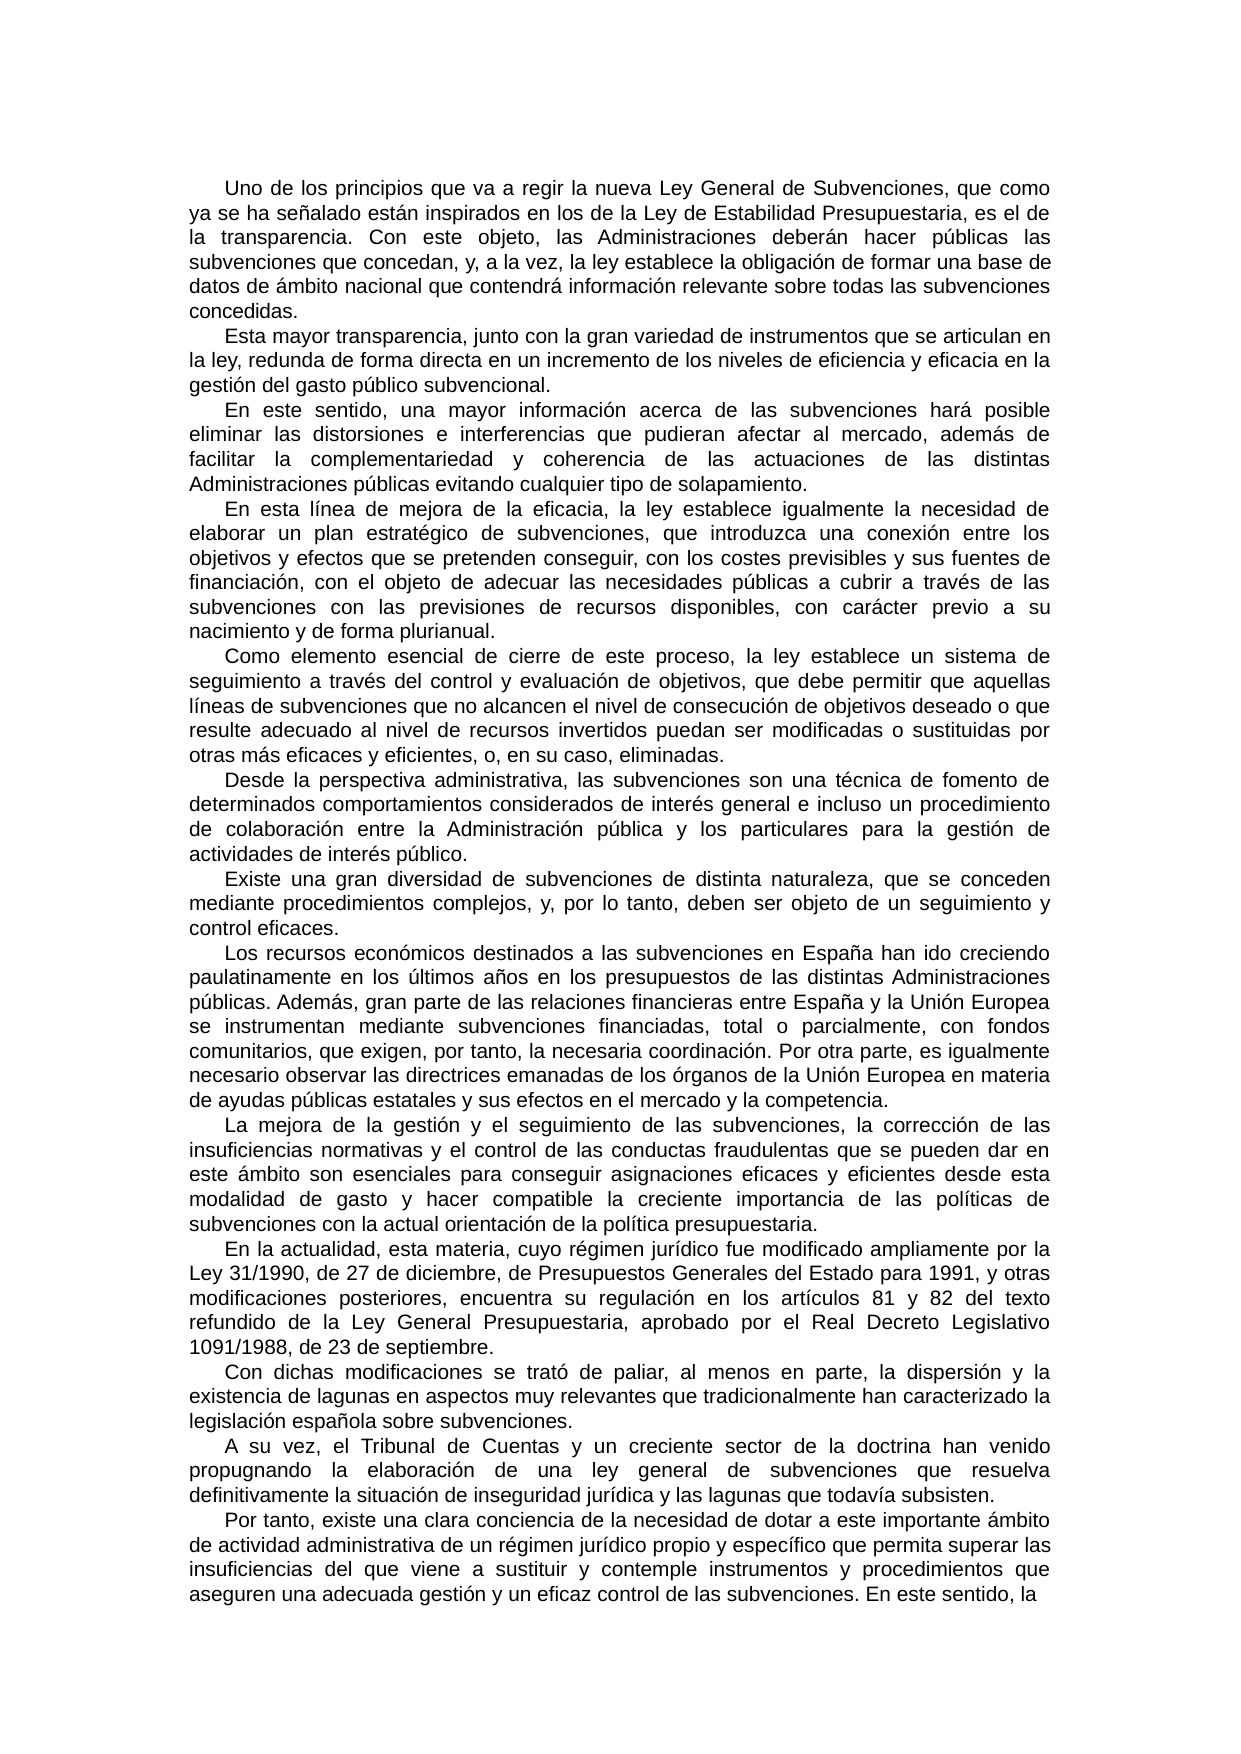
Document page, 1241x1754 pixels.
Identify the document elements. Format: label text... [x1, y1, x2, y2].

text Con dichas modificaciones se trató de paliar, al menos en parte, la dispersión y la existencia de lagunas en aspectos muy relevantes que tradicionalmente han caracterizado la legislación española sobre subvenciones. [189, 1360, 1052, 1433]
text A su vez, el Tribunal de Cuentas y un creciente sector de la doctrina han venido propugnando la elaboración de una ley general de subvenciones que resuelva definitivamente la situación de inseguridad jurídica y las lagunas que todavía subsisten. [189, 1434, 1052, 1507]
text Esta mayor transparencia, junto con la gran variedad de instrumentos que se articulan en la ley, redunda de forma directa en un incremento de los niveles de eficiencia y eficacia en la gestión del gasto público subvencional. [189, 324, 1051, 397]
text Desde la perspectiva administrativa, las subvenciones son una técnica de fomento de determinados comportamientos considerados de interés general e incluso un procedimiento de colaboración entre la Administración pública y los particulares para la gestión de actividades de interés público. [189, 768, 1051, 865]
text En esta línea de mejora de la eficacia, la ley establece igualmente la necesidad de elaborar un plan estratégico de subvenciones, que introduzca una conexión entre los objetivos y efectos que se pretenden conseguir, con los costes previsibles y sus fuentes de financiación, con el objeto de adecuar las necesidades públicas a cubrir a través de las subvenciones con las previsiones de recursos disponibles, con carácter previo a su nacimiento y de forma plurianual. [189, 496, 1052, 643]
text Uno de los principios que va a regir la nueva Ley General de Subvenciones, que como ya se ha señalado están inspirados en los de la Ley de Estabilidad Presupuestaria, es el de la transparencia. Con este objeto, las Administraciones deberán hacer públicas las subvenciones que concedan, y, a la vez, la ley establece la obligación de formar una base de datos de ámbito nacional que contendrá información relevante sobre todas las subvenciones concedidas. [189, 176, 1052, 323]
text Los recursos económicos destinados a las subvenciones en España han ido creciendo paulatinamente en los últimos años en los presupuestos de las distintas Administraciones públicas. Además, gran parte de las relaciones financieras entre España y la Unión Europea se instrumentan mediante subvenciones financiadas, total o parcialmente, con fondos comunitarios, que exigen, por tanto, la necesaria coordinación. Por otra parte, es igualmente necesario observar las directrices emanadas de los órganos de la Unión Europea en materia de ayudas públicas estatales y sus efectos en el mercado y la competencia. [189, 940, 1052, 1112]
text Existe una gran diversidad de subvenciones de distinta naturaleza, que se conceden mediante procedimientos complejos, y, por lo tanto, deben ser objeto de un seguimiento y control eficaces. [189, 866, 1052, 939]
text Por tanto, existe una clara conciencia de la necesidad de dotar a este importante ámbito de actividad administrativa de un régimen jurídico propio y específico que permita superar las insuficiencias del que viene a sustituir y contemple instrumentos y procedimientos que aseguren una adecuada gestión y un eficaz control de las subvenciones. En este sentido, la [189, 1508, 1051, 1606]
text La mejora de la gestión y el seguimiento de las subvenciones, la corrección de las insuficiencias normativas y el control de las conductas fraudulentas que se pueden dar en este ámbito son esenciales para conseguir asignaciones eficaces y eficientes desde esta modalidad de gasto y hacer compatible la creciente importancia de las políticas de subvenciones con la actual orientación de la política presupuestaria. [189, 1113, 1051, 1235]
text Como elemento esencial de cierre de este proceso, la ley establece un sistema de seguimiento a través del control y evaluación de objetivos, que debe permitir que aquellas líneas de subvenciones que no alcancen el nivel de consecución de objetivos deseado o que resulte adecuado al nivel de recursos invertidos puedan ser modificadas o sustituidas por otras más eficaces y eficientes, o, en su caso, eliminadas. [189, 644, 1052, 767]
text En este sentido, una mayor información acerca de las subvenciones hará posible eliminar las distorsiones e interferencias que pudieran afectar al mercado, además de facilitar la complementariedad y coherencia de las actuaciones de las distintas Administraciones públicas evitando cualquier tipo de solapamiento. [189, 398, 1051, 495]
text En la actualidad, esta materia, cuyo régimen jurídico fue modificado ampliamente por la Ley 31/1990, de 27 de diciembre, de Presupuestos Generales del Estado para 1991, y otras modificaciones posteriores, encuentra su regulación en los artículos 81 y 82 del texto refundido de la Ley General Presupuestaria, aprobado por el Real Decreto Legislativo 1091/1988, de 23 de septiembre. [189, 1236, 1052, 1359]
